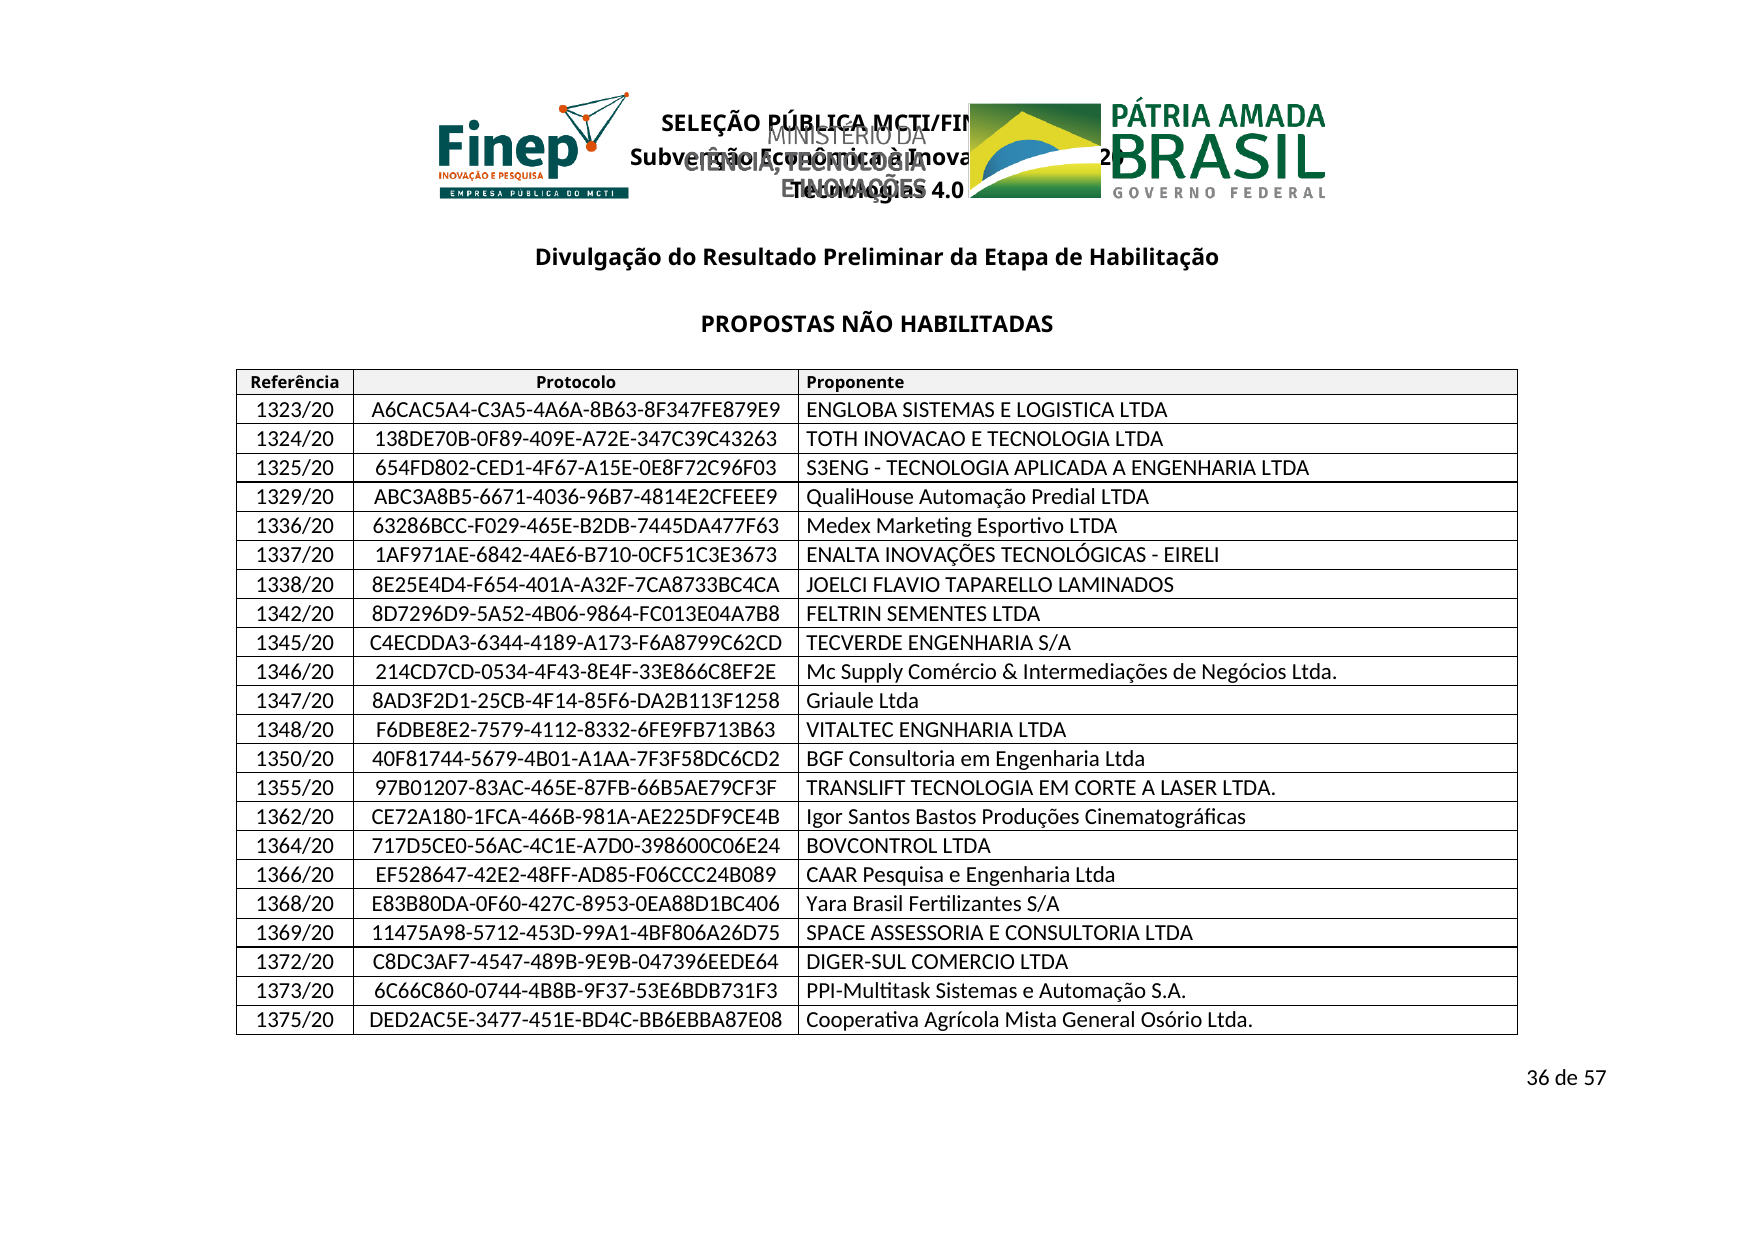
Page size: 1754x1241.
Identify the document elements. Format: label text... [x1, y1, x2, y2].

table_cell Medex Marketing Esportivo LTDA [799, 512, 1517, 539]
table_cell 1348/20 [237, 715, 353, 743]
table_cell 1373/20 [237, 977, 353, 1004]
table_cell 1337/20 [237, 541, 353, 569]
table_cell 1336/20 [237, 512, 353, 539]
table_cell QualiHouse Automação Predial LTDA [799, 483, 1517, 511]
table_cell 1368/20 [237, 889, 353, 917]
table_cell PPI-Multitask Sistemas e Automação S.A. [799, 977, 1517, 1004]
table_cell 1372/20 [237, 948, 353, 976]
table_header Referência [237, 370, 353, 394]
table_cell 97B01207-83AC-465E-87FB-66B5AE79CF3F [354, 773, 798, 801]
table_cell CAAR Pesquisa e Engenharia Ltda [799, 860, 1517, 888]
table_cell 40F81744-5679-4B01-A1AA-7F3F58DC6CD2 [354, 744, 798, 772]
table_cell 214CD7CD-0534-4F43-8E4F-33E866C8EF2E [354, 657, 798, 685]
table_cell TRANSLIFT TECNOLOGIA EM CORTE A LASER LTDA. [799, 773, 1517, 801]
table_cell CE72A180-1FCA-466B-981A-AE225DF9CE4B [354, 802, 798, 830]
table_cell 1324/20 [237, 424, 353, 452]
table_cell Igor Santos Bastos Produções Cinematográficas [799, 802, 1517, 830]
table_cell 1323/20 [237, 395, 353, 423]
table_cell TOTH INOVACAO E TECNOLOGIA LTDA [799, 424, 1517, 452]
table_cell 1347/20 [237, 686, 353, 714]
table_cell 1350/20 [237, 744, 353, 772]
table_cell ABC3A8B5-6671-4036-96B7-4814E2CFEEE9 [354, 483, 798, 511]
table_cell 8E25E4D4-F654-401A-A32F-7CA8733BC4CA [354, 570, 798, 598]
table_cell DIGER-SUL COMERCIO LTDA [799, 948, 1517, 976]
table_cell 1375/20 [237, 1006, 353, 1034]
table_cell 1AF971AE-6842-4AE6-B710-0CF51C3E3673 [354, 541, 798, 569]
table_cell C4ECDDA3-6344-4189-A173-F6A8799C62CD [354, 628, 798, 656]
table_cell DED2AC5E-3477-451E-BD4C-BB6EBBA87E08 [354, 1006, 798, 1034]
table_cell 1338/20 [237, 570, 353, 598]
table_cell SPACE ASSESSORIA E CONSULTORIA LTDA [799, 919, 1517, 946]
table_cell 1345/20 [237, 628, 353, 656]
table_header Protocolo [354, 370, 798, 394]
table_cell 1362/20 [237, 802, 353, 830]
table_cell 1342/20 [237, 599, 353, 627]
table_cell ENALTA INOVAÇÕES TECNOLÓGICAS - EIRELI [799, 541, 1517, 569]
table_cell 1346/20 [237, 657, 353, 685]
table_cell 138DE70B-0F89-409E-A72E-347C39C43263 [354, 424, 798, 452]
table_cell A6CAC5A4-C3A5-4A6A-8B63-8F347FE879E9 [354, 395, 798, 423]
table_cell 717D5CE0-56AC-4C1E-A7D0-398600C06E24 [354, 831, 798, 859]
table_cell 6C66C860-0744-4B8B-9F37-53E6BDB731F3 [354, 977, 798, 1004]
table_cell 1325/20 [237, 454, 353, 481]
table_cell 1329/20 [237, 483, 353, 511]
table_cell FELTRIN SEMENTES LTDA [799, 599, 1517, 627]
table_cell C8DC3AF7-4547-489B-9E9B-047396EEDE64 [354, 948, 798, 976]
table_cell E83B80DA-0F60-427C-8953-0EA88D1BC406 [354, 889, 798, 917]
table_cell S3ENG - TECNOLOGIA APLICADA A ENGENHARIA LTDA [799, 454, 1517, 481]
table_cell F6DBE8E2-7579-4112-8332-6FE9FB713B63 [354, 715, 798, 743]
table_cell BGF Consultoria em Engenharia Ltda [799, 744, 1517, 772]
table_cell 654FD802-CED1-4F67-A15E-0E8F72C96F03 [354, 454, 798, 481]
table_cell Cooperativa Agrícola Mista General Osório Ltda. [799, 1006, 1517, 1034]
table_cell 1364/20 [237, 831, 353, 859]
table_cell Yara Brasil Fertilizantes S/A [799, 889, 1517, 917]
table_cell 63286BCC-F029-465E-B2DB-7445DA477F63 [354, 512, 798, 539]
table_cell BOVCONTROL LTDA [799, 831, 1517, 859]
table_cell 8AD3F2D1-25CB-4F14-85F6-DA2B113F1258 [354, 686, 798, 714]
table_cell 11475A98-5712-453D-99A1-4BF806A26D75 [354, 919, 798, 946]
table_cell 1366/20 [237, 860, 353, 888]
table_cell 1355/20 [237, 773, 353, 801]
table_cell Mc Supply Comércio & Intermediações de Negócios Ltda. [799, 657, 1517, 685]
table_cell TECVERDE ENGENHARIA S/A [799, 628, 1517, 656]
table_cell Griaule Ltda [799, 686, 1517, 714]
table_cell VITALTEC ENGNHARIA LTDA [799, 715, 1517, 743]
table_cell JOELCI FLAVIO TAPARELLO LAMINADOS [799, 570, 1517, 598]
table_cell ENGLOBA SISTEMAS E LOGISTICA LTDA [799, 395, 1517, 423]
table_header Proponente [799, 370, 1517, 394]
table_cell 8D7296D9-5A52-4B06-9864-FC013E04A7B8 [354, 599, 798, 627]
table_cell EF528647-42E2-48FF-AD85-F06CCC24B089 [354, 860, 798, 888]
table_cell 1369/20 [237, 919, 353, 946]
